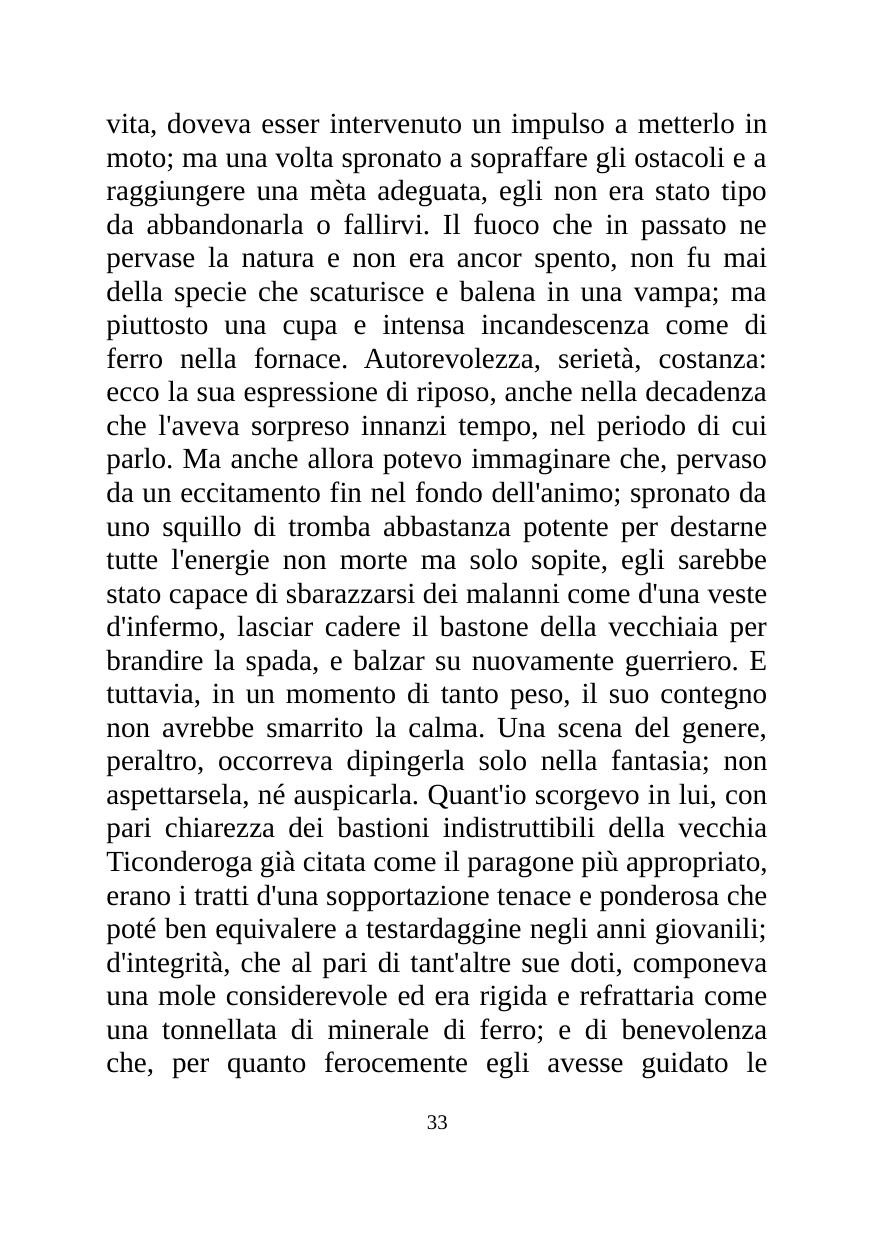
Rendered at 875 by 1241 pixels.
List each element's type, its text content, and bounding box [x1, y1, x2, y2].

text vita, doveva esser intervenuto un impulso a metterlo in moto; ma una volta spronato a sopraffare gli ostacoli e a raggiungere una mèta adeguata, egli non era stato tipo da abbandonarla o fallirvi. Il fuoco che in passato ne pervase la natura e non era ancor spento, non fu mai della specie che scaturisce e balena in una vampa; ma piuttosto una cupa e intensa incandescenza come di ferro nella fornace. Autorevolezza, serietà, costanza: ecco la sua espressione di riposo, anche nella decadenza che l'aveva sorpreso innanzi tempo, nel periodo di cui parlo. Ma anche allora potevo immaginare che, pervaso da un eccitamento fin nel fondo dell'animo; spronato da uno squillo di tromba abbastanza potente per destarne tutte l'energie non morte ma solo sopite, egli sarebbe stato capace di sbarazzarsi dei malanni come d'una veste d'infermo, lasciar cadere il bastone della vecchiaia per brandire la spada, e balzar su nuovamente guerriero. E tuttavia, in un momento di tanto peso, il suo contegno non avrebbe smarrito la calma. Una scena del genere, peraltro, occorreva dipingerla solo nella fantasia; non aspettarsela, né auspicarla. Quant'io scorgevo in lui, con pari chiarezza dei bastioni indistruttibili della vecchia Ticonderoga già citata come il paragone più appropriato, erano i tratti d'una sopportazione tenace e ponderosa che poté ben equivalere a testardaggine negli anni giovanili; d'integrità, che al pari di tant'altre sue doti, componeva una mole considerevole ed era rigida e refrattaria come una tonnellata di minerale di ferro; e di benevolenza che, per quanto ferocemente egli avesse guidato le [106, 106, 768, 1079]
